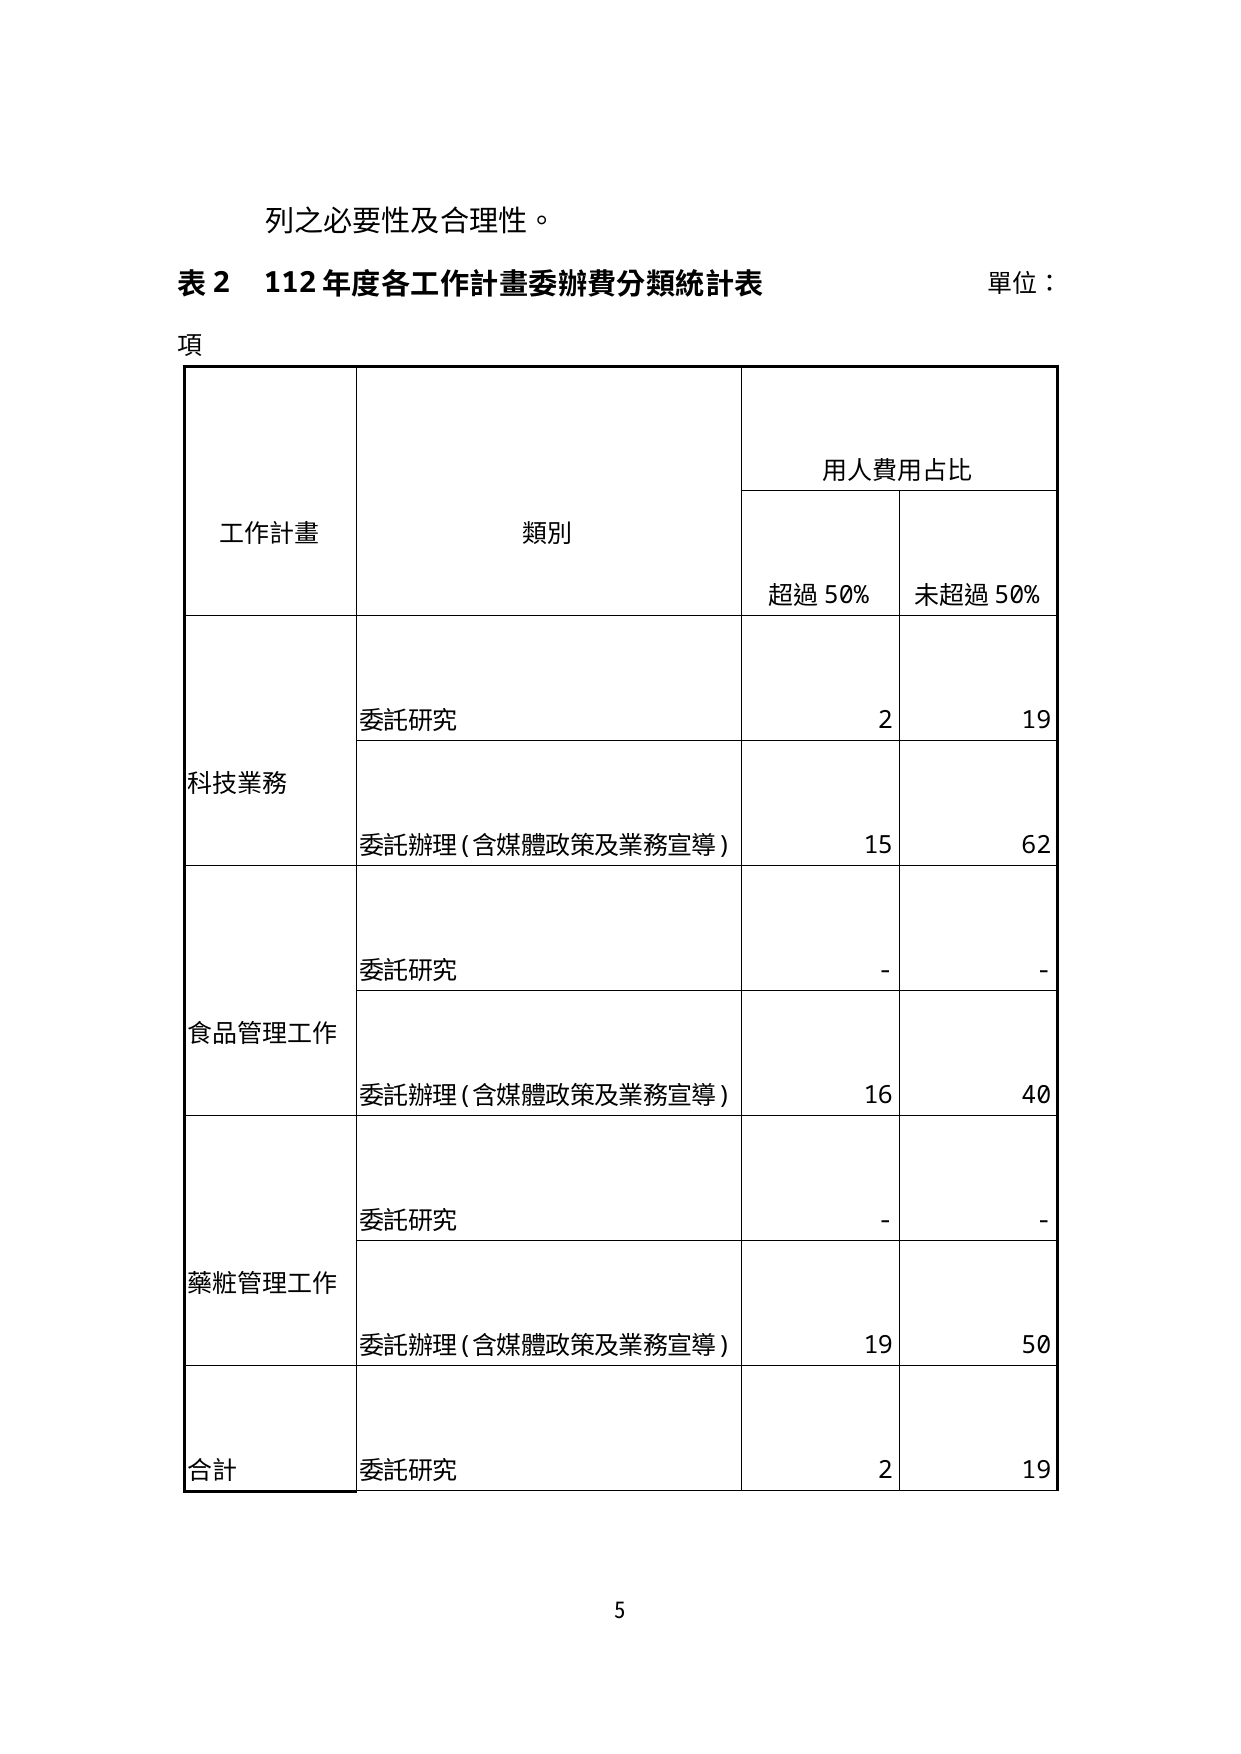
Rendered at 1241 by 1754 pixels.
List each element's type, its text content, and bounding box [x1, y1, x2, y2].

table_header 用人費用占比 [742, 368, 1056, 490]
table_cell 2 [742, 616, 899, 740]
table_cell 藥粧管理工作 [186, 1116, 356, 1365]
table_cell 委託研究 [357, 1116, 741, 1240]
table_cell 40 [900, 991, 1056, 1115]
table_cell 未超過50% [900, 491, 1056, 615]
table_cell - [742, 1116, 899, 1240]
text 列之必要性及合理性。 [265, 177, 1063, 240]
table_cell 委託研究 [357, 616, 741, 740]
table_cell 19 [742, 1241, 899, 1365]
table_cell - [900, 866, 1056, 990]
text 表2 112年度各工作計畫委辦費分類統計表 單位：項 [177, 240, 1063, 365]
table_cell - [742, 866, 899, 990]
table_cell 19 [900, 616, 1056, 740]
table_header 工作計畫 [186, 368, 356, 615]
table_cell 2 [742, 1366, 899, 1490]
table_cell 合計 [186, 1366, 356, 1490]
table_cell 16 [742, 991, 899, 1115]
table_header 類別 [357, 368, 741, 615]
table_cell 科技業務 [186, 616, 356, 865]
table_cell 超過50% [742, 491, 899, 615]
table_cell 15 [742, 741, 899, 865]
table_cell 委託辦理(含媒體政策及業務宣導) [357, 991, 741, 1115]
table_cell - [900, 1116, 1056, 1240]
table_cell 食品管理工作 [186, 866, 356, 1115]
table_cell 委託研究 [357, 1366, 741, 1490]
table_cell 50 [900, 1241, 1056, 1365]
table_cell 委託辦理(含媒體政策及業務宣導) [357, 1241, 741, 1365]
table_cell 委託研究 [357, 866, 741, 990]
table_cell 19 [900, 1366, 1056, 1490]
table_cell 委託辦理(含媒體政策及業務宣導) [357, 741, 741, 865]
table_cell 62 [900, 741, 1056, 865]
